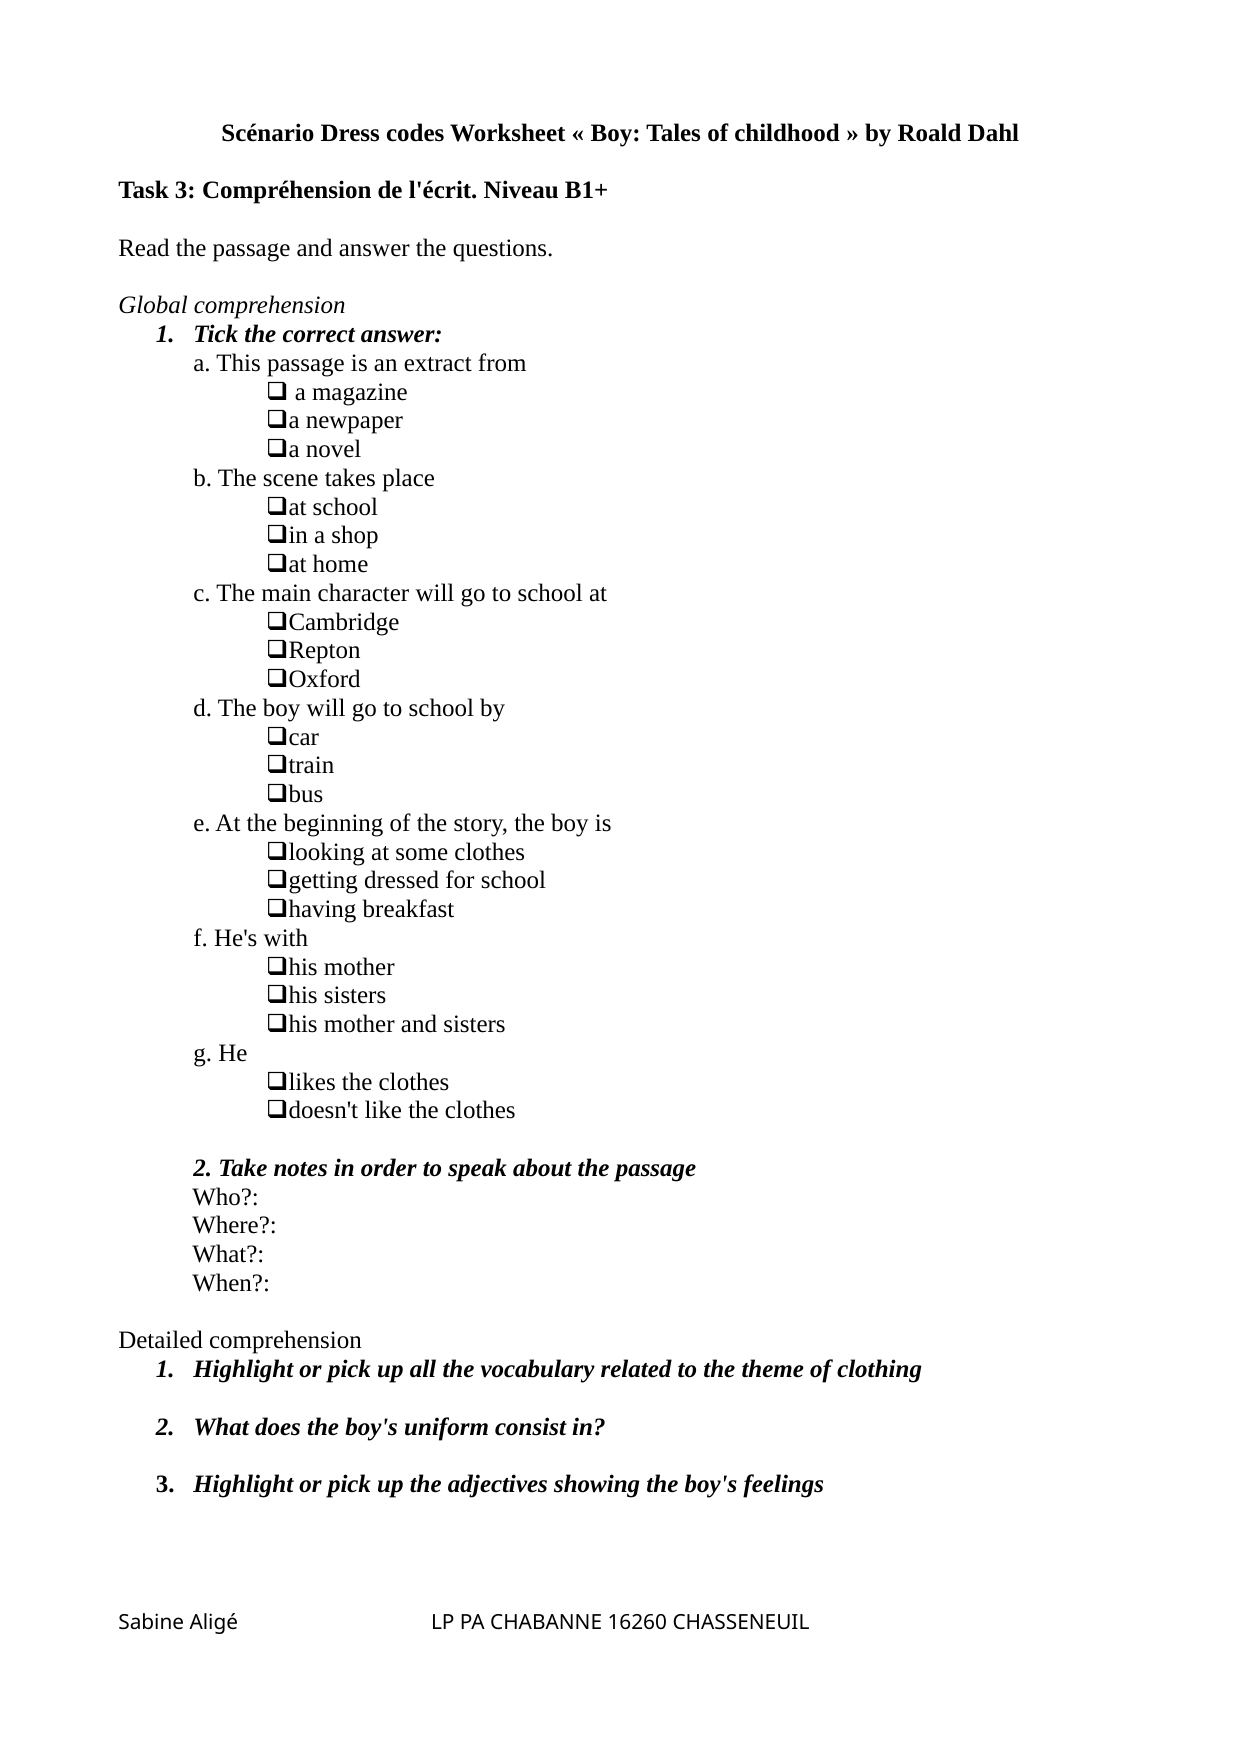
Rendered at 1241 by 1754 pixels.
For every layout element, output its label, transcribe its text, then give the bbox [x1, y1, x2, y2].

list c. The main character will go to school at [156, 578, 1122, 607]
list a novel [228, 434, 1122, 463]
list his mother [228, 952, 1122, 981]
list Tick the correct answer: [156, 319, 1122, 348]
list in a shop [228, 521, 1122, 549]
list his mother and sisters [228, 1009, 1122, 1038]
list car [228, 722, 1122, 751]
text Detailed comprehension [118, 1326, 1122, 1354]
list What does the boy's uniform consist in? [156, 1412, 1122, 1441]
list a newpaper [228, 406, 1122, 434]
text Where?: [192, 1211, 1122, 1239]
list Highlight or pick up all the vocabulary related to the theme of clothing [156, 1354, 1122, 1383]
list b. The scene takes place [156, 463, 1122, 492]
text When?: [192, 1268, 1122, 1297]
text Scénario Dress codes Worksheet « Boy: Tales of childhood » by Roald Dahl [118, 118, 1122, 147]
list d. The boy will go to school by [156, 693, 1122, 722]
text Task 3: Compréhension de l'écrit. Niveau B1+ [118, 176, 1122, 204]
list  a magazine [228, 377, 1122, 406]
list a. This passage is an extract from [156, 348, 1122, 377]
list at school [228, 492, 1122, 521]
list e. At the beginning of the story, the boy is [156, 808, 1122, 837]
text Global comprehension [118, 291, 1122, 319]
list getting dressed for school [228, 866, 1122, 894]
list f. He's with [156, 923, 1122, 952]
list 2. Take notes in order to speak about the passage [156, 1153, 1122, 1182]
text What?: [192, 1239, 1122, 1268]
list at home [228, 549, 1122, 578]
text Who?: [192, 1182, 1122, 1211]
list Oxford [228, 664, 1122, 693]
text Read the passage and answer the questions. [118, 233, 1122, 262]
list looking at some clothes [228, 837, 1122, 866]
list likes the clothes [228, 1067, 1122, 1096]
list his sisters [228, 981, 1122, 1009]
list Highlight or pick up the adjectives showing the boy's feelings [156, 1469, 1122, 1498]
list g. He [156, 1038, 1122, 1067]
list train [228, 751, 1122, 779]
list having breakfast [228, 894, 1122, 923]
list doesn't like the clothes [228, 1096, 1122, 1124]
list Repton [228, 636, 1122, 664]
list Cambridge [228, 607, 1122, 636]
list bus [228, 779, 1122, 808]
